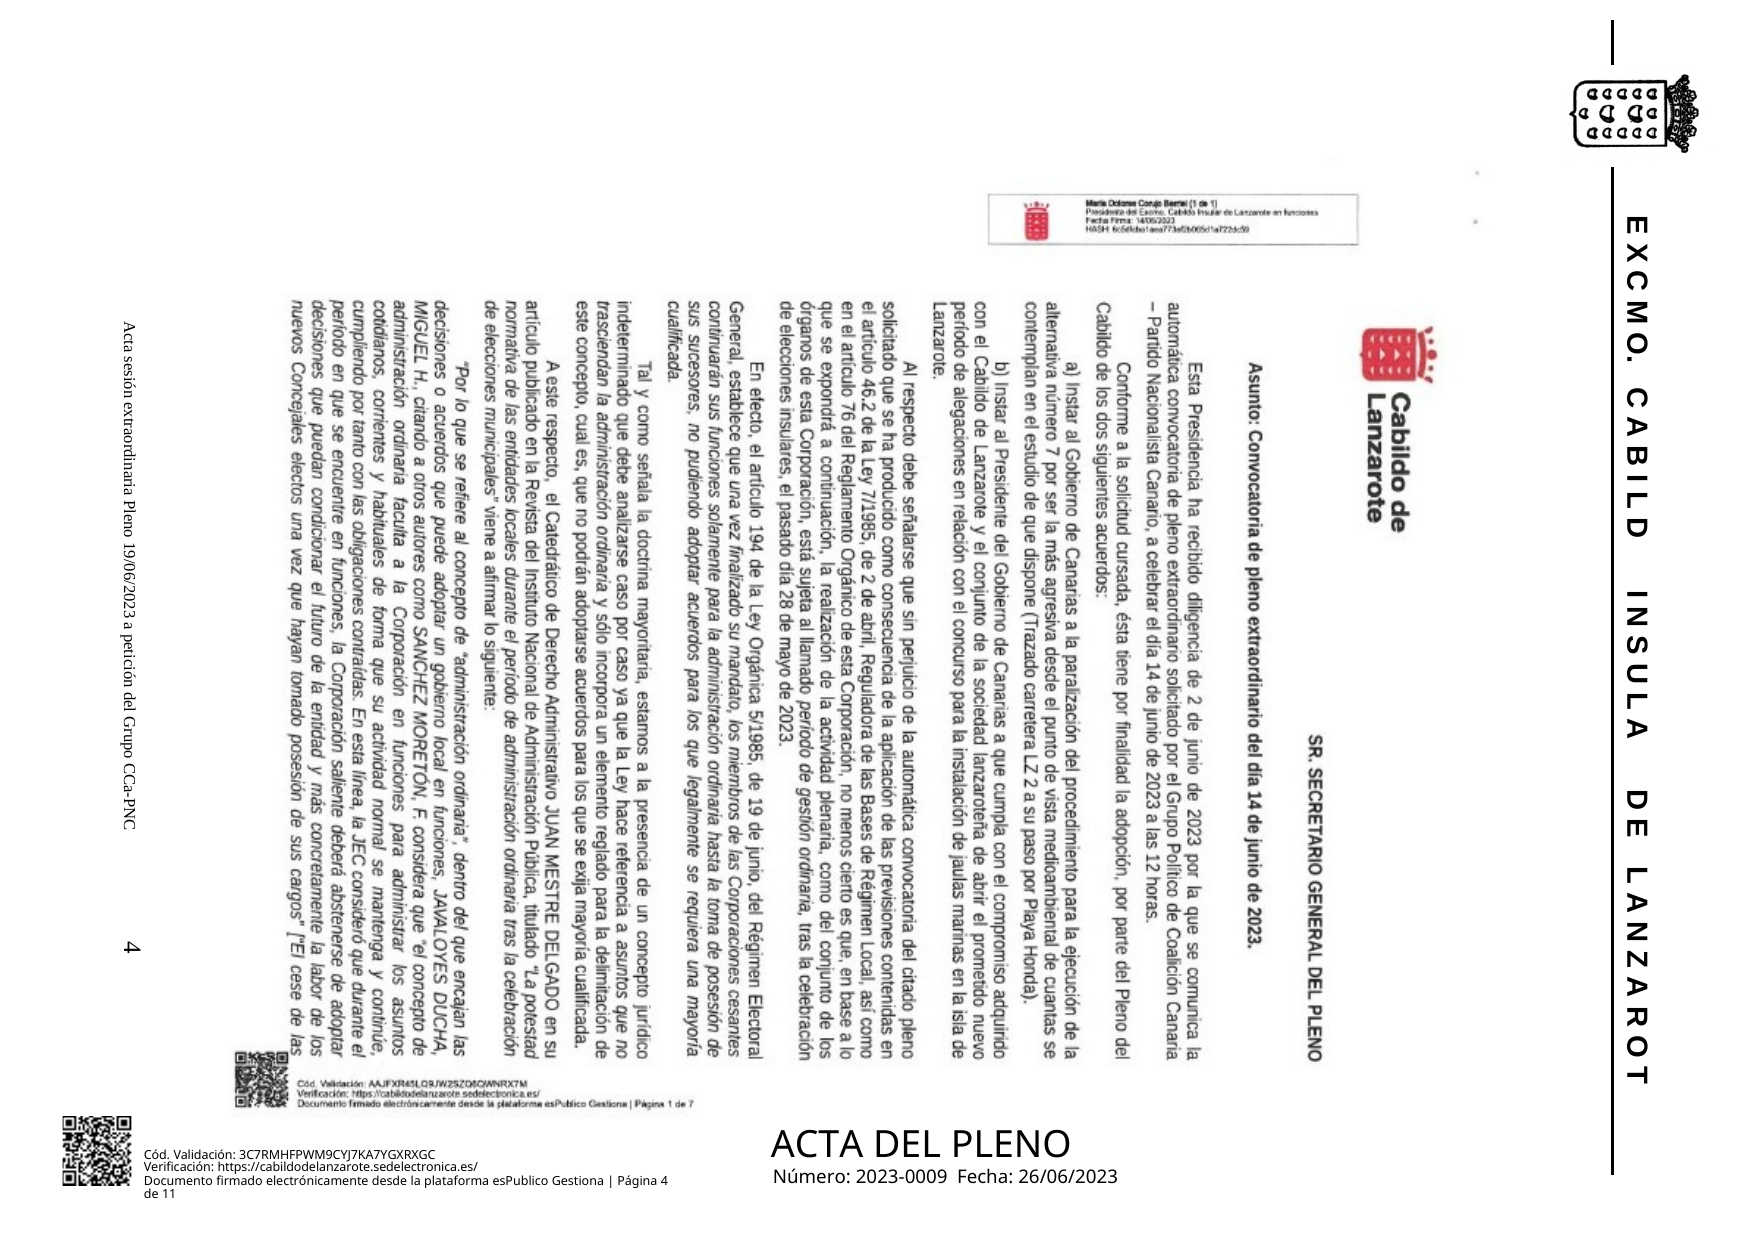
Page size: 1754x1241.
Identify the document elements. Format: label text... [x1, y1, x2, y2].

text I N S U L A R [1619, 590, 1654, 767]
text 4 [119, 941, 147, 955]
text E X C M O. [1621, 215, 1654, 365]
text L A N Z A R O T E [1619, 866, 1654, 1108]
text Verificación: https://cabildodelanzarote.sedelectronica.es/ [144, 1162, 672, 1174]
text Acta sesión extraordinaria Pleno 19/06/2023 a petición del Grupo CCa-PNC [121, 321, 140, 832]
text D E [1621, 789, 1654, 840]
picture [1561, 65, 1716, 167]
text Documento firmado electrónicamente desde la plataforma esPublico Gestiona | Página 4 de 11 [144, 1174, 672, 1201]
picture [62, 1116, 132, 1186]
text Cód. Validación: 3C7RMHFPWM9CYJ7KA7YGXRXGC [144, 1148, 672, 1162]
text C A B I L D O [1619, 387, 1654, 568]
picture [215, 155, 1490, 1123]
text Número: 2023-0009 Fecha: 26/06/2023 [773, 1166, 1727, 1187]
subtitle ACTA DEL PLENO [771, 1123, 1727, 1166]
